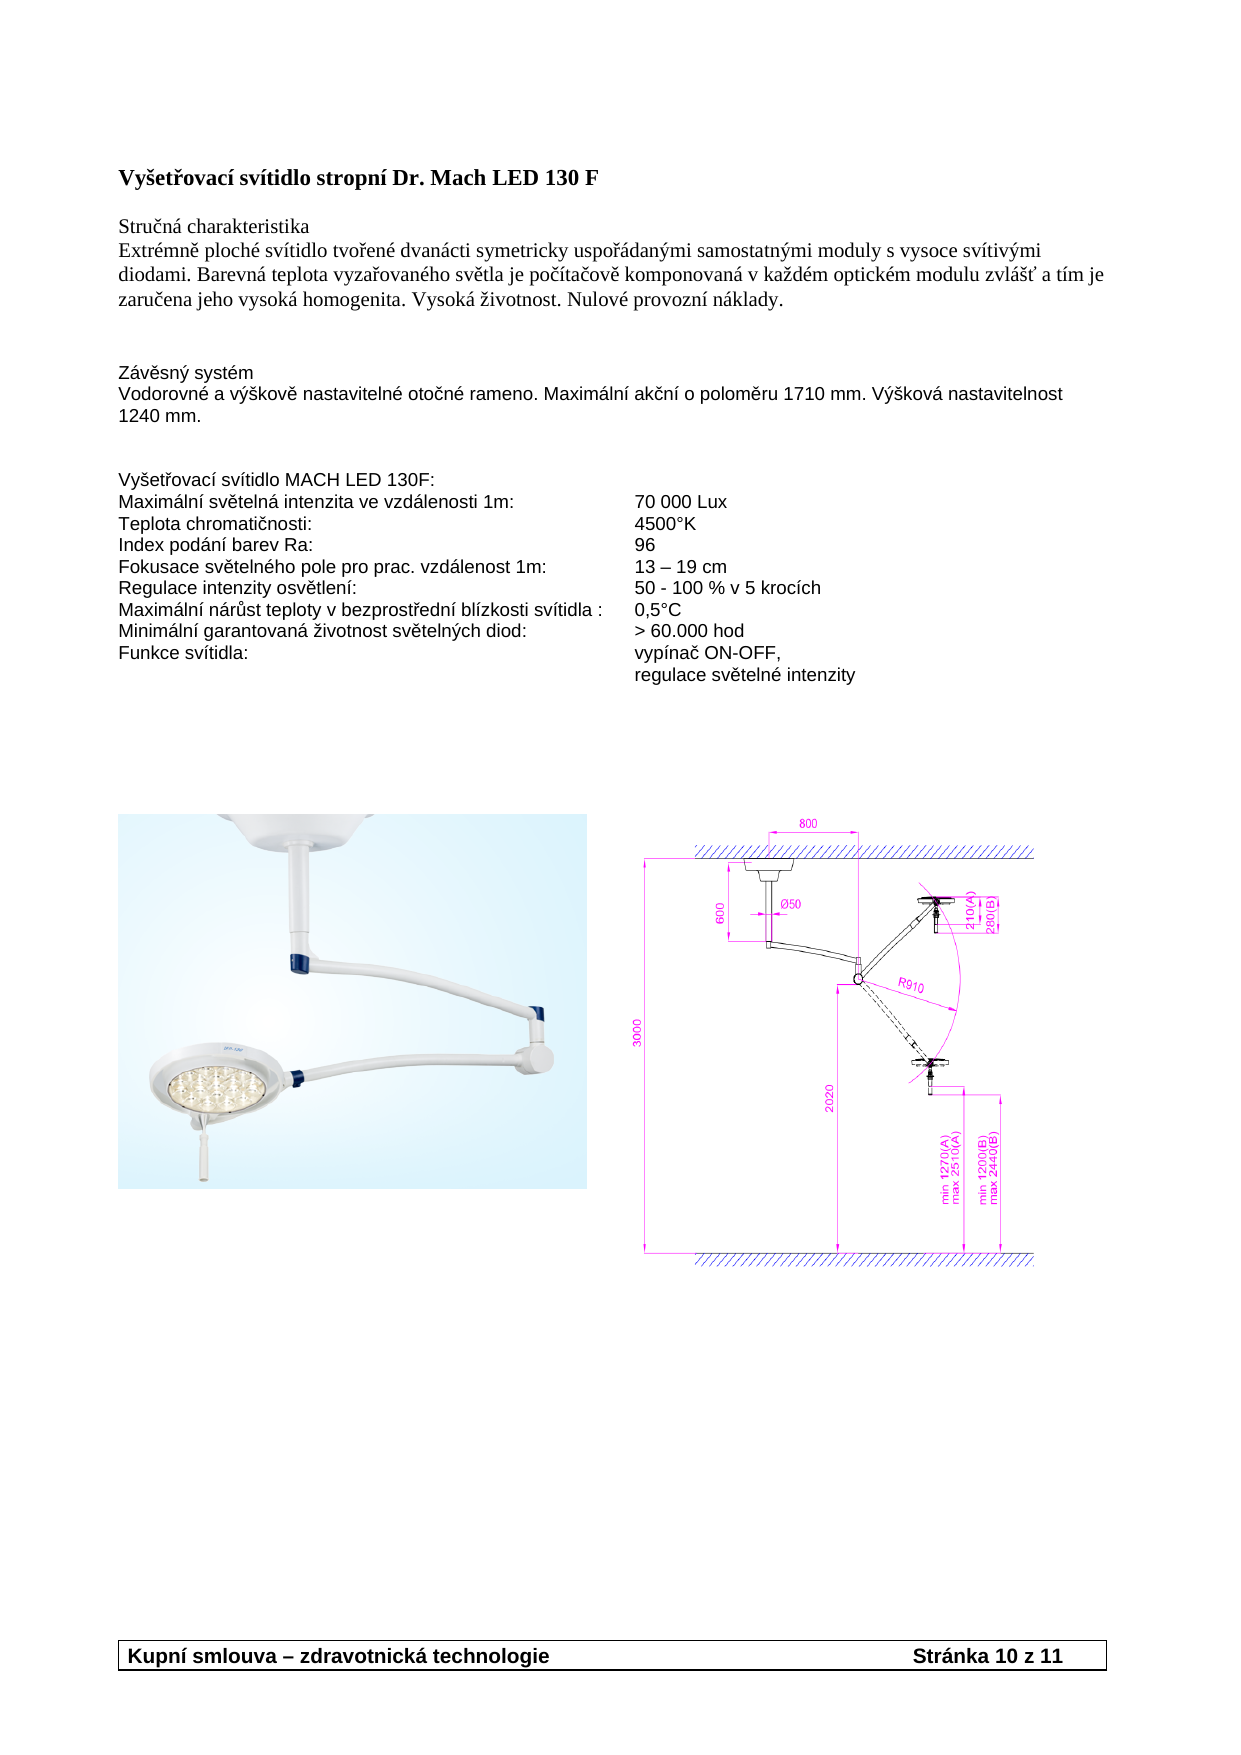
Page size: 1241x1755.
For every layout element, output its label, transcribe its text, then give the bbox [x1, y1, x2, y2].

text regulace světelné intenzity [118, 663, 1107, 685]
text Stručná charakteristika [118, 214, 1107, 238]
text Maximální světelná intenzita ve vzdálenosti 1m: 70 000 Lux [118, 491, 1107, 512]
text Fokusace světelného pole pro prac. vzdálenost 1m: 13 – 19 cm [118, 556, 1107, 577]
text Index podání barev Ra: 96 [118, 534, 1107, 556]
text Závěsný systém [118, 361, 1107, 383]
text Vyšetřovací svítidlo stropní Dr. Mach LED 130 F [118, 164, 1107, 190]
text Vyšetřovací svítidlo MACH LED 130F: [118, 469, 1107, 491]
text Extrémně ploché svítidlo tvořené dvanácti symetricky uspořádanými samostatnými moduly s vysoce svítivými diodami. Barevná teplota vyzařovaného světla je počítačově komponovaná v každém optickém modulu zvlášť a tím je zaručena jeho vysoká homogenita. Vysoká životnost. Nulové provozní náklady. [118, 238, 1107, 311]
text Regulace intenzity osvětlení: 50 - 100 % v 5 krocích [118, 577, 1107, 599]
text Funkce svítidla: vypínač ON-OFF, [118, 642, 1107, 663]
text Vodorovné a výškově nastavitelné otočné rameno. Maximální akční o poloměru 1710 mm. Výšková nastavitelnost 1240 mm. [118, 383, 1107, 426]
text Maximální nárůst teploty v bezprostřední blízkosti svítidla : 0,5°C [118, 599, 1107, 620]
text Teplota chromatičnosti: 4500°K [118, 512, 1107, 534]
text Minimální garantovaná životnost světelných diod: > 60.000 hod [118, 620, 1107, 642]
